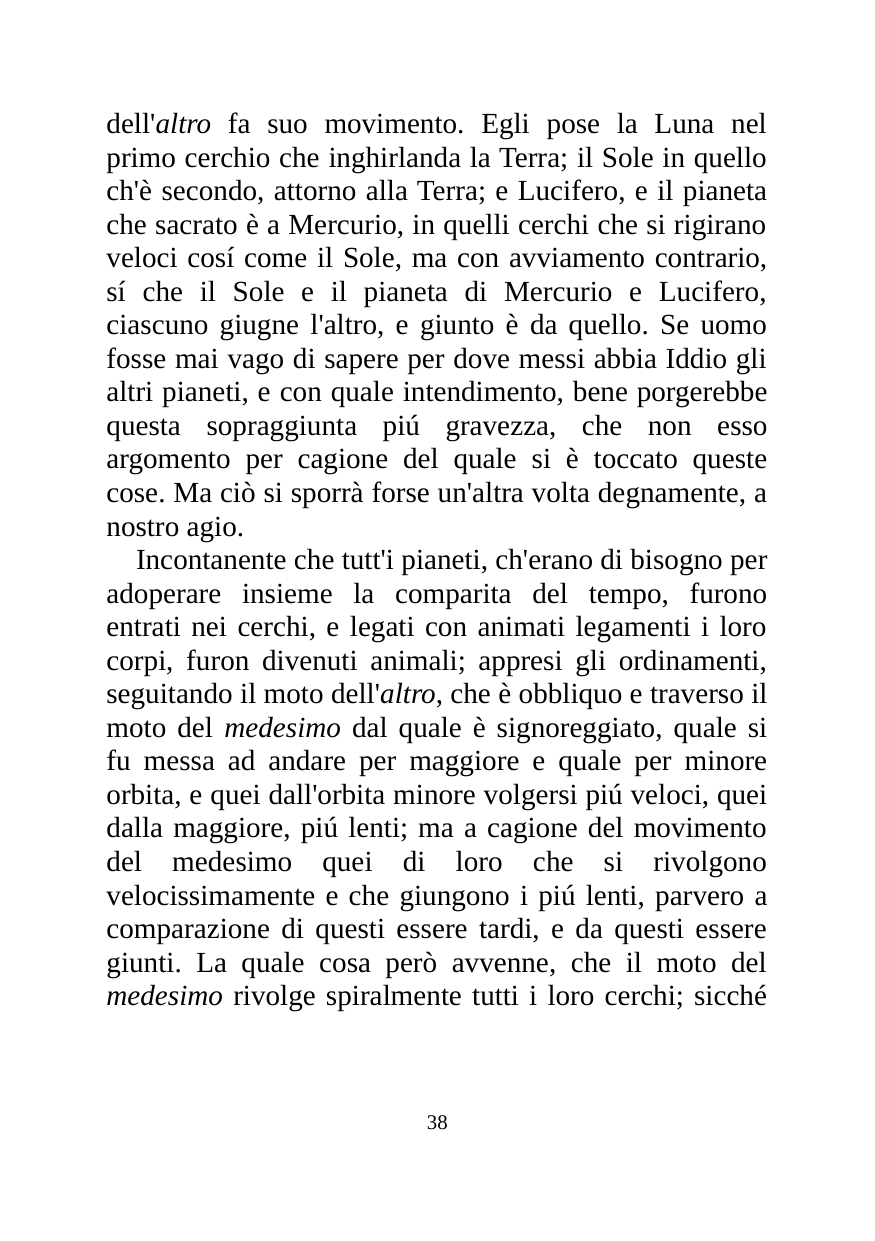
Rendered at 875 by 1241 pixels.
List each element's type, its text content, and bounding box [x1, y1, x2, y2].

text dell'altro fa suo movimento. Egli pose la Luna nel primo cerchio che inghirlanda la Terra; il Sole in quello ch'è secondo, attorno alla Terra; e Lucifero, e il pianeta che sacrato è a Mercurio, in quelli cerchi che si rigirano veloci cosí come il Sole, ma con avviamento contrario, sí che il Sole e il pianeta di Mercurio e Lucifero, ciascuno giugne l'altro, e giunto è da quello. Se uomo fosse mai vago di sapere per dove messi abbia Iddio gli altri pianeti, e con quale intendimento, bene porgerebbe questa sopraggiunta piú gravezza, che non esso argomento per cagione del quale si è toccato queste cose. Ma ciò si sporrà forse un'altra volta degnamente, a nostro agio. [106, 106, 768, 542]
text Incontanente che tutt'i pianeti, ch'erano di bisogno per adoperare insieme la comparita del tempo, furono entrati nei cerchi, e legati con animati legamenti i loro corpi, furon divenuti animali; appresi gli ordinamenti, seguitando il moto dell'altro, che è obbliquo e traverso il moto del medesimo dal quale è signoreggiato, quale si fu messa ad andare per maggiore e quale per minore orbita, e quei dall'orbita minore volgersi piú veloci, quei dalla maggiore, piú lenti; ma a cagione del movimento del medesimo quei di loro che si rivolgono velocissimamente e che giungono i piú lenti, parvero a comparazione di questi essere tardi, e da questi essere giunti. La quale cosa però avvenne, che il moto del medesimo rivolge spiralmente tutti i loro cerchi; sicché [106, 542, 768, 1012]
